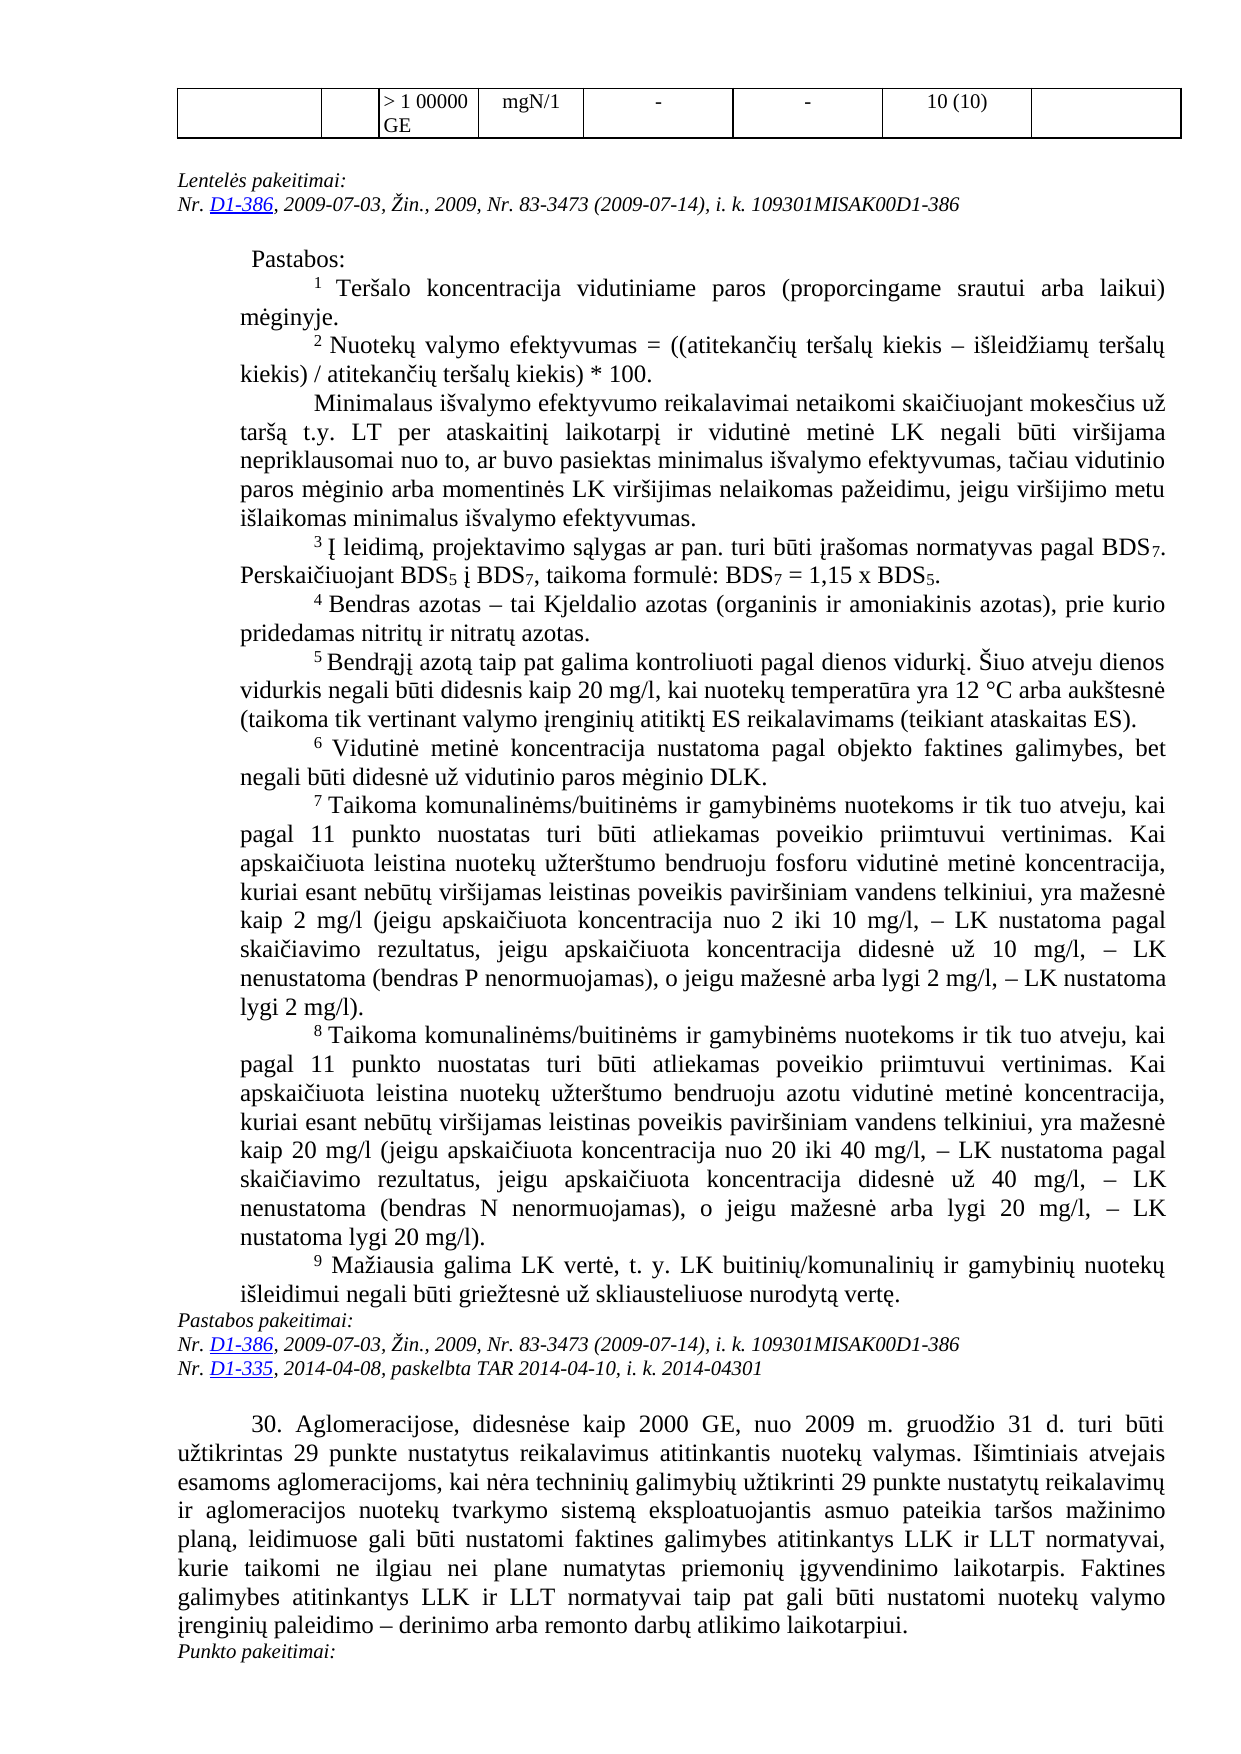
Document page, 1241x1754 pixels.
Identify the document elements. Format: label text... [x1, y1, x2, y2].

text Nr. D1-335, 2014-04-08, paskelbta TAR 2014-04-10, i. k. 2014-04301 [177, 1356, 1166, 1380]
table_cell - [584, 89, 732, 137]
text Minimalaus išvalymo efektyvumo reikalavimai netaikomi skaičiuojant mokesčius už taršą t.y. LT per ataskaitinį laikotarpį ir vidutinė metinė LK negali būti viršijama nepriklausomai nuo to, ar buvo pasiektas minimalus išvalymo efektyvumas, tačiau vidutinio paros mėginio arba momentinės LK viršijimas nelaikomas pažeidimu, jeigu viršijimo metu išlaikomas minimalus išvalymo efektyvumas. [240, 388, 1166, 532]
text Lentelės pakeitimai: [177, 167, 1166, 192]
text 9 Mažiausia galima LK vertė, t. y. LK buitinių/komunalinių ir gamybinių nuotekų išleidimui negali būti griežtesnė už skliausteliuose nurodytą vertę. [240, 1251, 1166, 1308]
text 8 Taikoma komunalinėms/buitinėms ir gamybinėms nuotekoms ir tik tuo atveju, kai pagal 11 punkto nuostatas turi būti atliekamas poveikio priimtuvui vertinimas. Kai apskaičiuota leistina nuotekų užterštumo bendruoju azotu vidutinė metinė koncentracija, kuriai esant nebūtų viršijamas leistinas poveikis paviršiniam vandens telkiniui, yra mažesnė kaip 20 mg/l (jeigu apskaičiuota koncentracija nuo 20 iki 40 mg/l, – LK nustatoma pagal skaičiavimo rezultatus, jeigu apskaičiuota koncentracija didesnė už 40 mg/l, – LK nenustatoma (bendras N nenormuojamas), o jeigu mažesnė arba lygi 20 mg/l, – LK nustatoma lygi 20 mg/l). [240, 1021, 1166, 1251]
text 1 Teršalo koncentracija vidutiniame paros (proporcingame srautui arba laikui) mėginyje. [240, 273, 1166, 331]
text Pastabos: [177, 244, 1166, 273]
text Nr. D1-386, 2009-07-03, Žin., 2009, Nr. 83-3473 (2009-07-14), i. k. 109301MISAK00D1-386 [177, 1332, 1166, 1356]
text 3 Į leidimą, projektavimo sąlygas ar pan. turi būti įrašomas normatyvas pagal BDS7. Perskaičiuojant BDS5 į BDS7, taikoma formulė: BDS7 = 1,15 x BDS5. [240, 532, 1166, 589]
table_cell [178, 89, 321, 137]
text 5 Bendrąjį azotą taip pat galima kontroliuoti pagal dienos vidurkį. Šiuo atveju dienos vidurkis negali būti didesnis kaip 20 mg/l, kai nuotekų temperatūra yra 12 °C arba aukštesnė (taikoma tik vertinant valymo įrenginių atitiktį ES reikalavimams (teikiant ataskaitas ES). [240, 647, 1166, 733]
table_cell > 1 00000 GE [380, 89, 478, 137]
table_cell mgN/1 [479, 89, 583, 137]
text Punkto pakeitimai: [177, 1639, 1166, 1663]
text Pastabos pakeitimai: [177, 1308, 1166, 1332]
table_cell 10 (10) [883, 89, 1031, 137]
text 7 Taikoma komunalinėms/buitinėms ir gamybinėms nuotekoms ir tik tuo atveju, kai pagal 11 punkto nuostatas turi būti atliekamas poveikio priimtuvui vertinimas. Kai apskaičiuota leistina nuotekų užterštumo bendruoju fosforu vidutinė metinė koncentracija, kuriai esant nebūtų viršijamas leistinas poveikis paviršiniam vandens telkiniui, yra mažesnė kaip 2 mg/l (jeigu apskaičiuota koncentracija nuo 2 iki 10 mg/l, – LK nustatoma pagal skaičiavimo rezultatus, jeigu apskaičiuota koncentracija didesnė už 10 mg/l, – LK nenustatoma (bendras P nenormuojamas), o jeigu mažesnė arba lygi 2 mg/l, – LK nustatoma lygi 2 mg/l). [240, 791, 1166, 1021]
text 4 Bendras azotas – tai Kjeldalio azotas (organinis ir amoniakinis azotas), prie kurio pridedamas nitritų ir nitratų azotas. [240, 589, 1166, 647]
table_cell [1032, 89, 1180, 137]
table_cell [322, 89, 378, 137]
text 2 Nuotekų valymo efektyvumas = ((atitekančių teršalų kiekis – išleidžiamų teršalų kiekis) / atitekančių teršalų kiekis) * 100. [240, 331, 1166, 388]
text Nr. D1-386, 2009-07-03, Žin., 2009, Nr. 83-3473 (2009-07-14), i. k. 109301MISAK00D1-386 [177, 192, 1166, 216]
text 30. Aglomeracijose, didesnėse kaip 2000 GE, nuo 2009 m. gruodžio 31 d. turi būti užtikrintas 29 punkte nustatytus reikalavimus atitinkantis nuotekų valymas. Išimtiniais atvejais esamoms aglomeracijoms, kai nėra techninių galimybių užtikrinti 29 punkte nustatytų reikalavimų ir aglomeracijos nuotekų tvarkymo sistemą eksploatuojantis asmuo pateikia taršos mažinimo planą, leidimuose gali būti nustatomi faktines galimybes atitinkantys LLK ir LLT normatyvai, kurie taikomi ne ilgiau nei plane numatytas priemonių įgyvendinimo laikotarpis. Faktines galimybes atitinkantys LLK ir LLT normatyvai taip pat gali būti nustatomi nuotekų valymo įrenginių paleidimo – derinimo arba remonto darbų atlikimo laikotarpiui. [177, 1409, 1166, 1639]
text 6 Vidutinė metinė koncentracija nustatoma pagal objekto faktines galimybes, bet negali būti didesnė už vidutinio paros mėginio DLK. [240, 733, 1166, 791]
table_cell - [734, 89, 882, 137]
